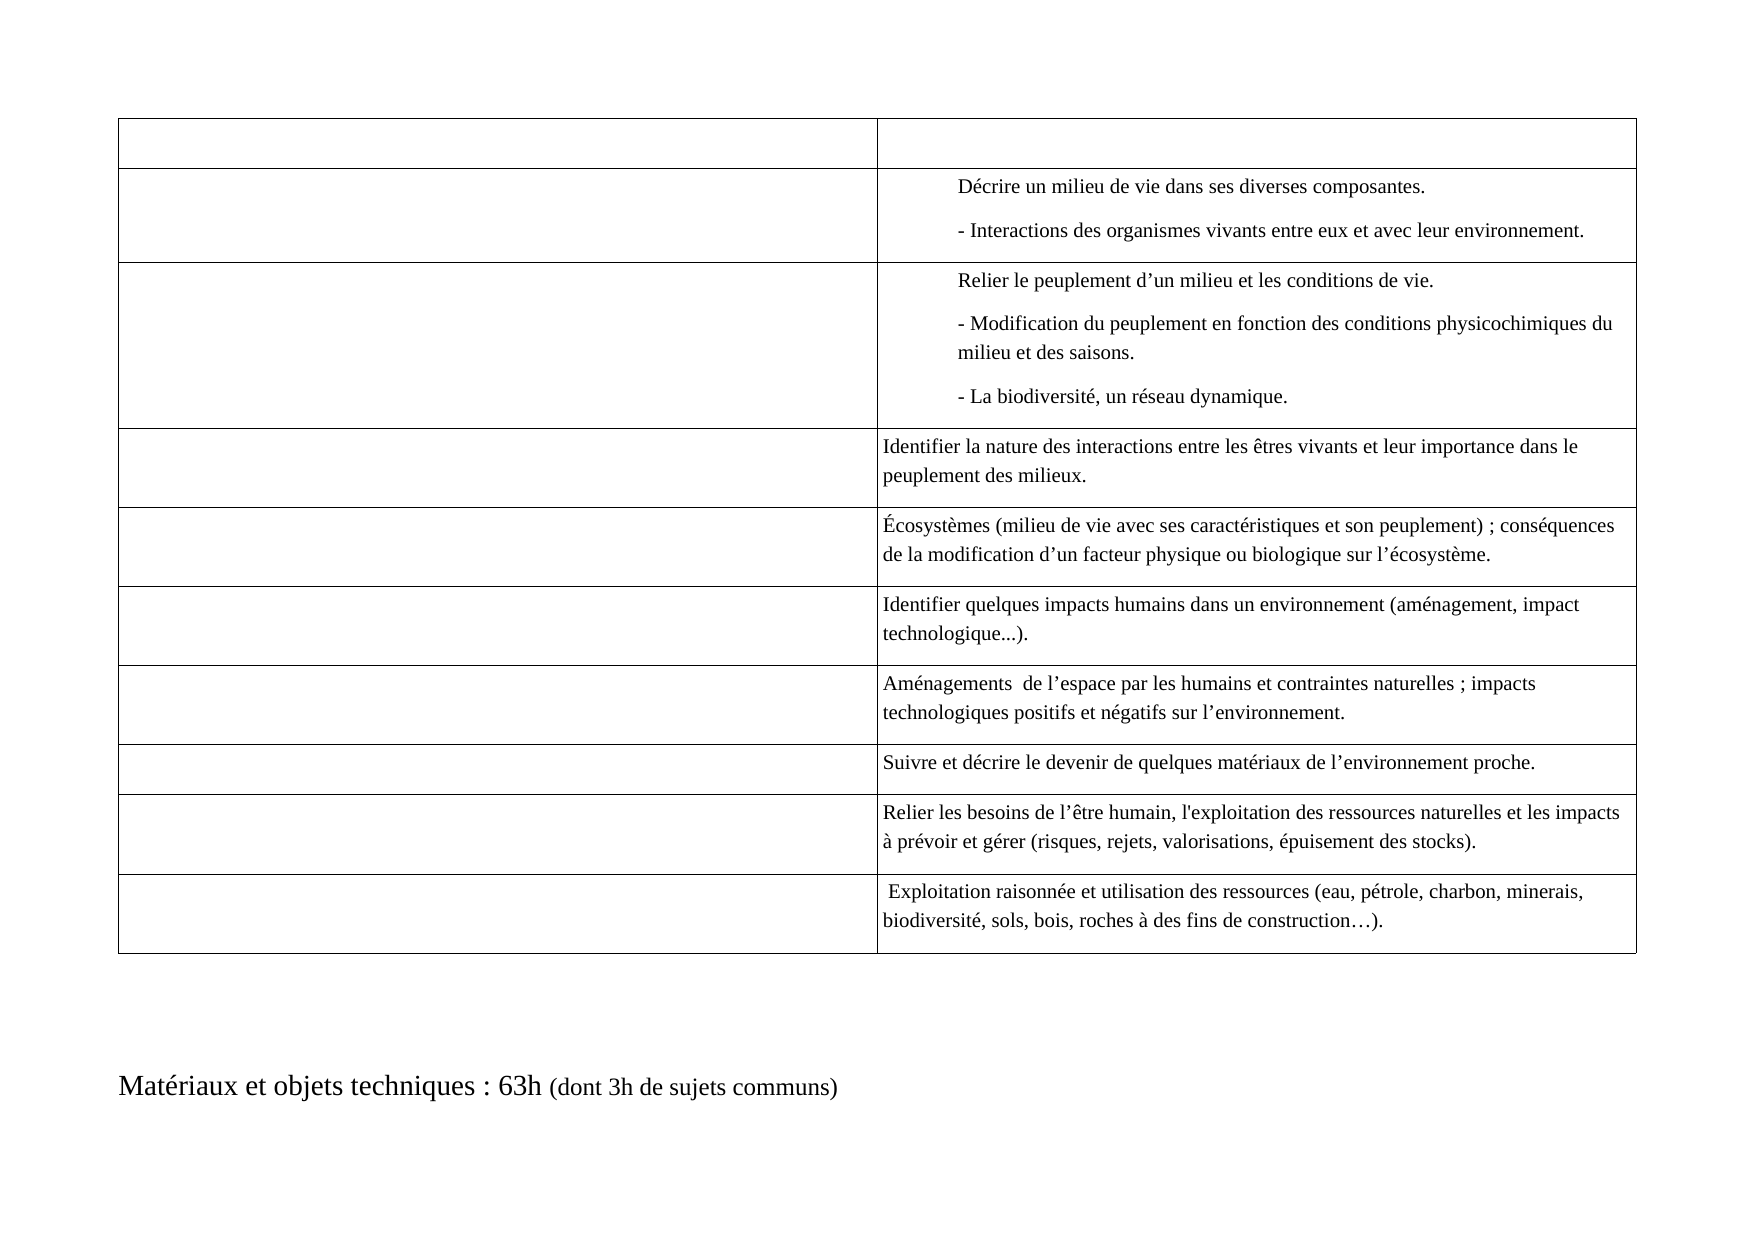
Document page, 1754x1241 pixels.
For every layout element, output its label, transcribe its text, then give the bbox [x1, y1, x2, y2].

table_cell [119, 666, 877, 744]
table_cell [119, 169, 877, 262]
table_cell Décrire un milieu de vie dans ses diverses composantes. - Interactions des organismes vivants entre eux et avec leur environnement. [878, 169, 1636, 262]
table_cell Suivre et décrire le devenir de quelques matériaux de l’environnement proche. [878, 745, 1636, 794]
table_cell Aménagements de l’espace par les humains et contraintes naturelles ; impacts technologiques positifs et négatifs sur l’environnement. [878, 666, 1636, 744]
text Matériaux et objets techniques : 63h (dont 3h de sujets communs) [118, 1068, 1636, 1101]
table_cell Exploitation raisonnée et utilisation des ressources (eau, pétrole, charbon, minerais, biodiversité, sols, bois, roches à des fins de construction…). [878, 875, 1636, 952]
table_cell [119, 429, 877, 507]
table_cell Relier le peuplement d’un milieu et les conditions de vie. - Modification du peuplement en fonction des conditions physicochimiques du milieu et des saisons. - La biodiversité, un réseau dynamique. [878, 263, 1636, 428]
table_cell [878, 119, 1636, 168]
table_cell [119, 508, 877, 586]
table_cell Écosystèmes (milieu de vie avec ses caractéristiques et son peuplement) ; conséquences de la modification d’un facteur physique ou biologique sur l’écosystème. [878, 508, 1636, 586]
table_cell Identifier quelques impacts humains dans un environnement (aménagement, impact technologique...). [878, 587, 1636, 665]
table_cell [119, 745, 877, 794]
table_cell [119, 875, 877, 952]
table_cell [119, 119, 877, 168]
table_cell [119, 587, 877, 665]
table_cell Identifier la nature des interactions entre les êtres vivants et leur importance dans le peuplement des milieux. [878, 429, 1636, 507]
table_cell [119, 263, 877, 428]
table_cell Relier les besoins de l’être humain, l'exploitation des ressources naturelles et les impacts à prévoir et gérer (risques, rejets, valorisations, épuisement des stocks). [878, 795, 1636, 873]
table_cell [119, 795, 877, 873]
